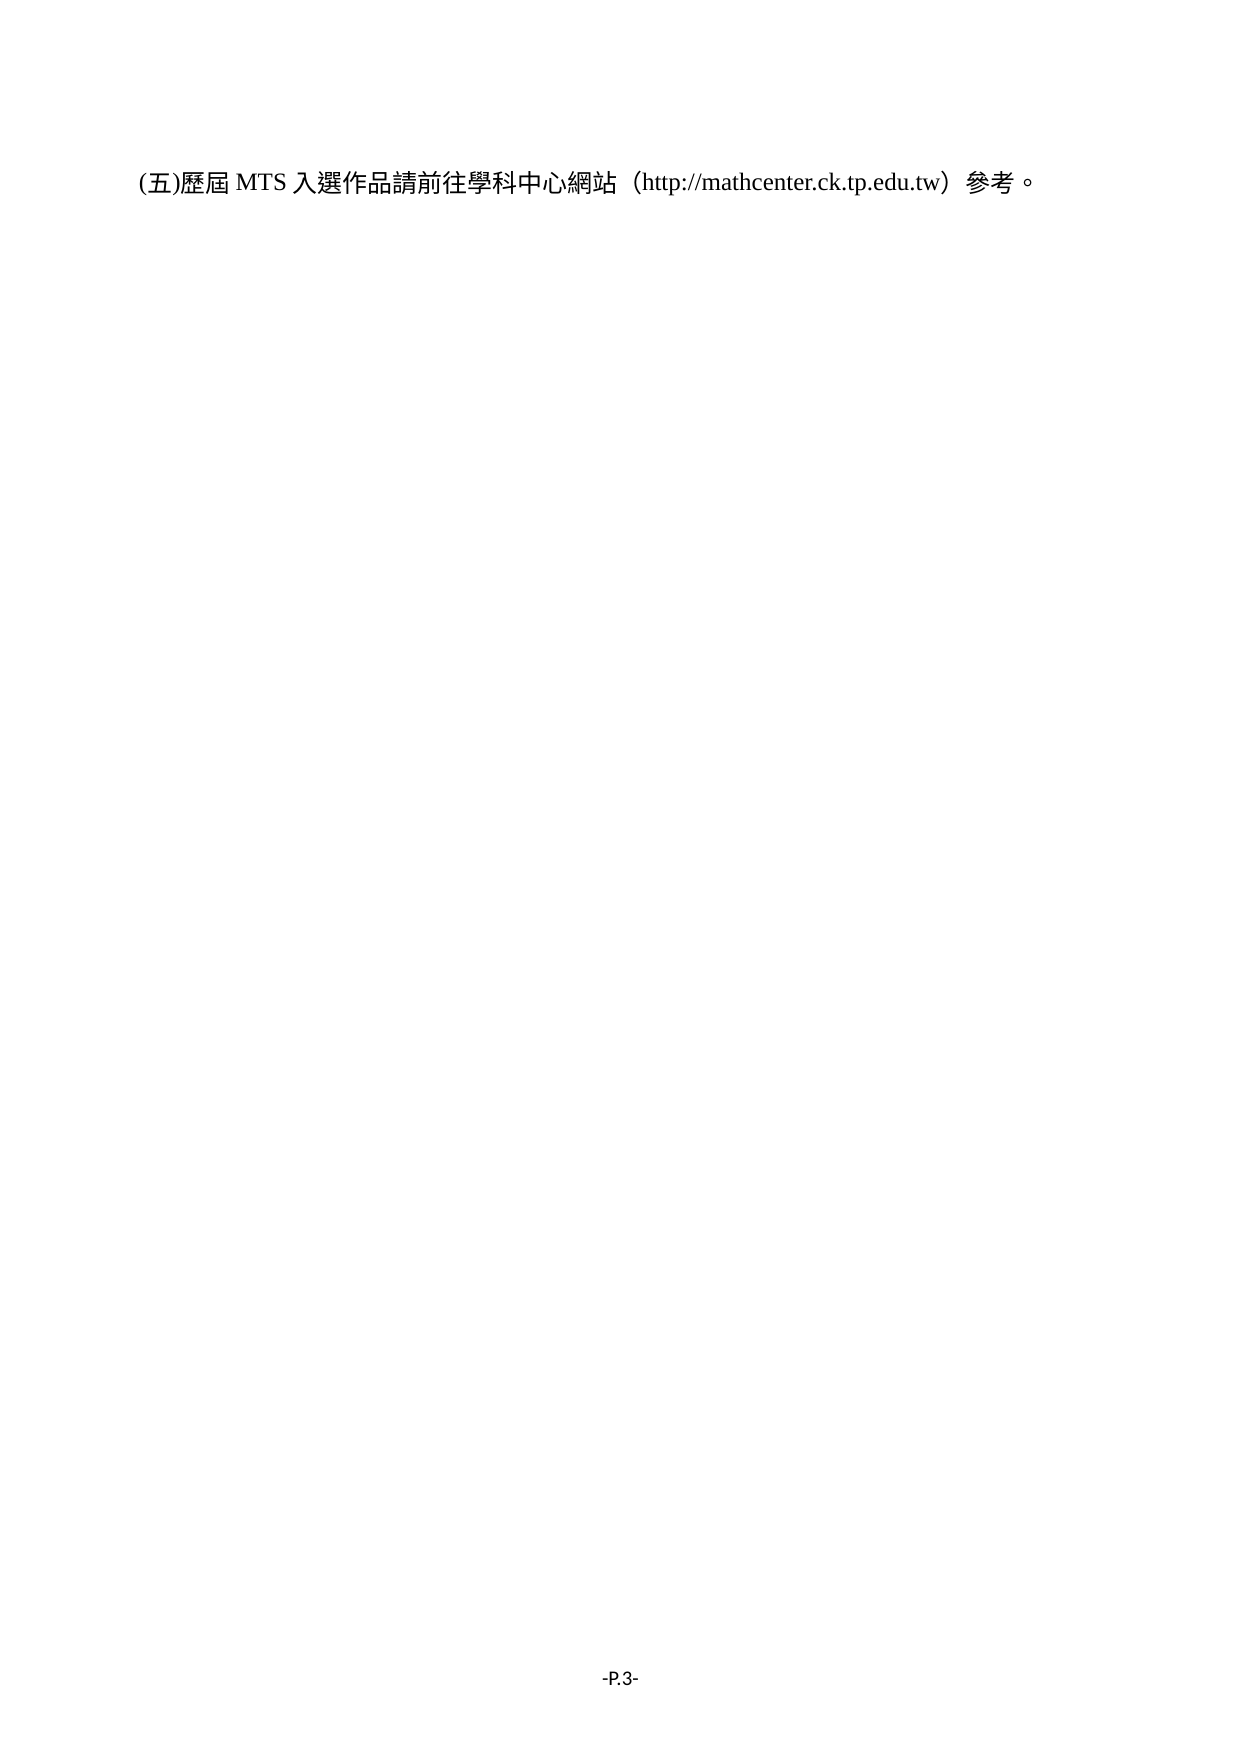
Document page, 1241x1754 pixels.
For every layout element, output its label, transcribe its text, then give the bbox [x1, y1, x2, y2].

text (五)歷屆MTS入選作品請前往學科中心網站（http://mathcenter.ck.tp.edu.tw）參考。 [139, 140, 1146, 202]
